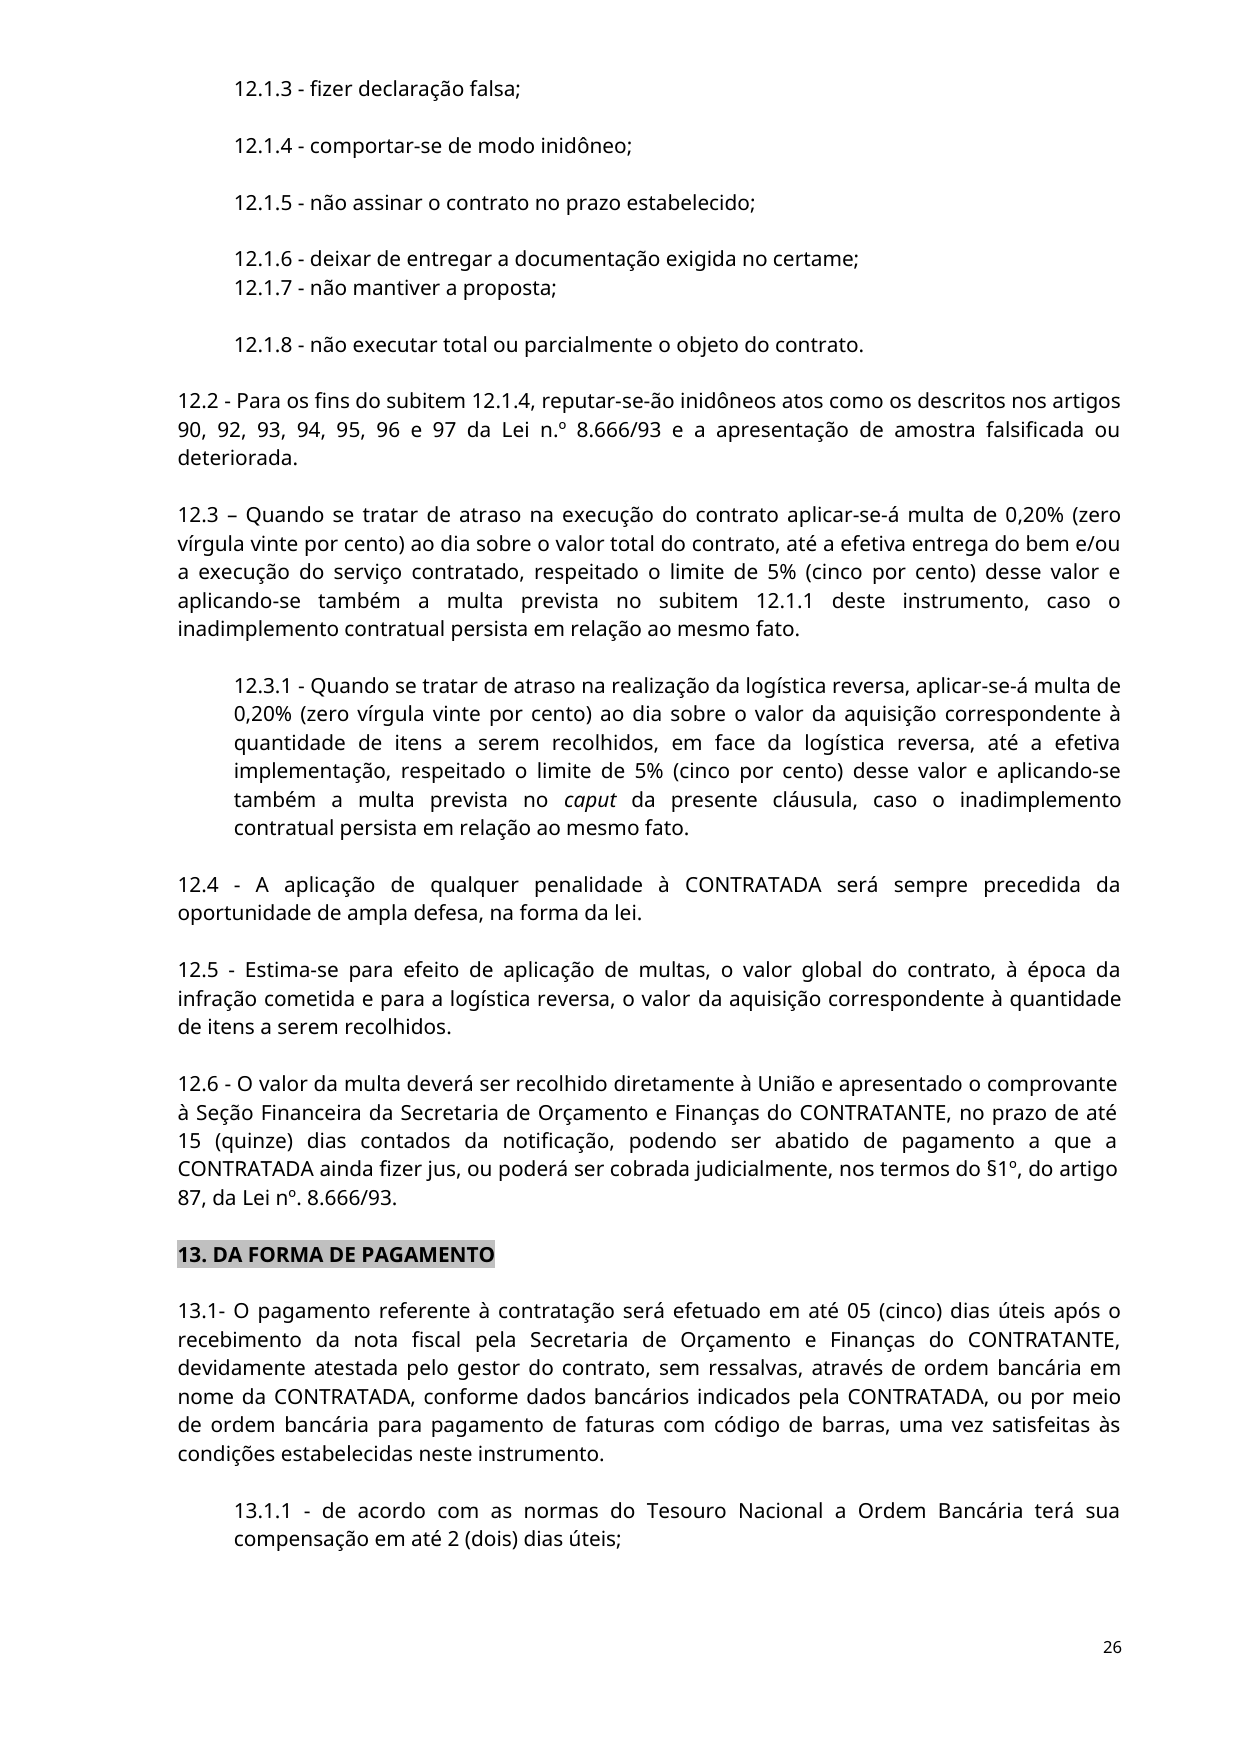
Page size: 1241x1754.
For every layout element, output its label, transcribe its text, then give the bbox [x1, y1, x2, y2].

text 13. DA FORMA DE PAGAMENTO [177, 1240, 1122, 1268]
text 13.1- O pagamento referente à contratação será efetuado em até 05 (cinco) dias úteis após o recebimento da nota fiscal pela Secretaria de Orçamento e Finanças do CONTRATANTE, devidamente atestada pelo gestor do contrato, sem ressalvas, através de ordem bancária em nome da CONTRATADA, conforme dados bancários indicados pela CONTRATADA, ou por meio de ordem bancária para pagamento de faturas com código de barras, uma vez satisfeitas às condições estabelecidas neste instrumento. [177, 1297, 1122, 1467]
text 12.2 - Para os fins do subitem 12.1.4, reputar-se-ão inidôneos atos como os descritos nos artigos 90, 92, 93, 94, 95, 96 e 97 da Lei n.º 8.666/93 e a apresentação de amostra falsificada ou deteriorada. [177, 387, 1122, 472]
text 12.5 - Estima-se para efeito de aplicação de multas, o valor global do contrato, à época da infração cometida e para a logística reversa, o valor da aquisição correspondente à quantidade de itens a serem recolhidos. [177, 955, 1122, 1041]
text 12.4 - A aplicação de qualquer penalidade à CONTRATADA será sempre precedida da oportunidade de ampla defesa, na forma da lei. [177, 870, 1122, 927]
text 12.1.4 - comportar-se de modo inidôneo; [233, 131, 1122, 159]
text 12.3.1 - Quando se tratar de atraso na realização da logística reversa, aplicar-se-á multa de 0,20% (zero vírgula vinte por cento) ao dia sobre o valor da aquisição correspondente à quantidade de itens a serem recolhidos, em face da logística reversa, até a efetiva implementação, respeitado o limite de 5% (cinco por cento) desse valor e aplicando-se também a multa prevista no caput da presente cláusula, caso o inadimplemento contratual persista em relação ao mesmo fato. [233, 671, 1122, 842]
text 13.1.1 - de acordo com as normas do Tesouro Nacional a Ordem Bancária terá sua compensação em até 2 (dois) dias úteis; [233, 1496, 1122, 1553]
text 12.6 - O valor da multa deverá ser recolhido diretamente à União e apresentado o comprovante à Seção Financeira da Secretaria de Orçamento e Finanças do CONTRATANTE, no prazo de até 15 (quinze) dias contados da notificação, podendo ser abatido de pagamento a que a CONTRATADA ainda fizer jus, ou poderá ser cobrada judicialmente, nos termos do §1º, do artigo 87, da Lei nº. 8.666/93. [177, 1069, 1118, 1211]
text 12.1.5 - não assinar o contrato no prazo estabelecido; [233, 188, 1122, 216]
text 12.1.8 - não executar total ou parcialmente o objeto do contrato. [233, 330, 1122, 358]
text 12.1.3 - fizer declaração falsa; [233, 74, 1122, 102]
text 12.1.7 - não mantiver a proposta; [233, 273, 1122, 301]
text 12.3 – Quando se tratar de atraso na execução do contrato aplicar-se-á multa de 0,20% (zero vírgula vinte por cento) ao dia sobre o valor total do contrato, até a efetiva entrega do bem e/ou a execução do serviço contratado, respeitado o limite de 5% (cinco por cento) desse valor e aplicando-se também a multa prevista no subitem 12.1.1 deste instrumento, caso o inadimplemento contratual persista em relação ao mesmo fato. [177, 500, 1122, 643]
text 12.1.6 - deixar de entregar a documentação exigida no certame; [233, 244, 1122, 273]
